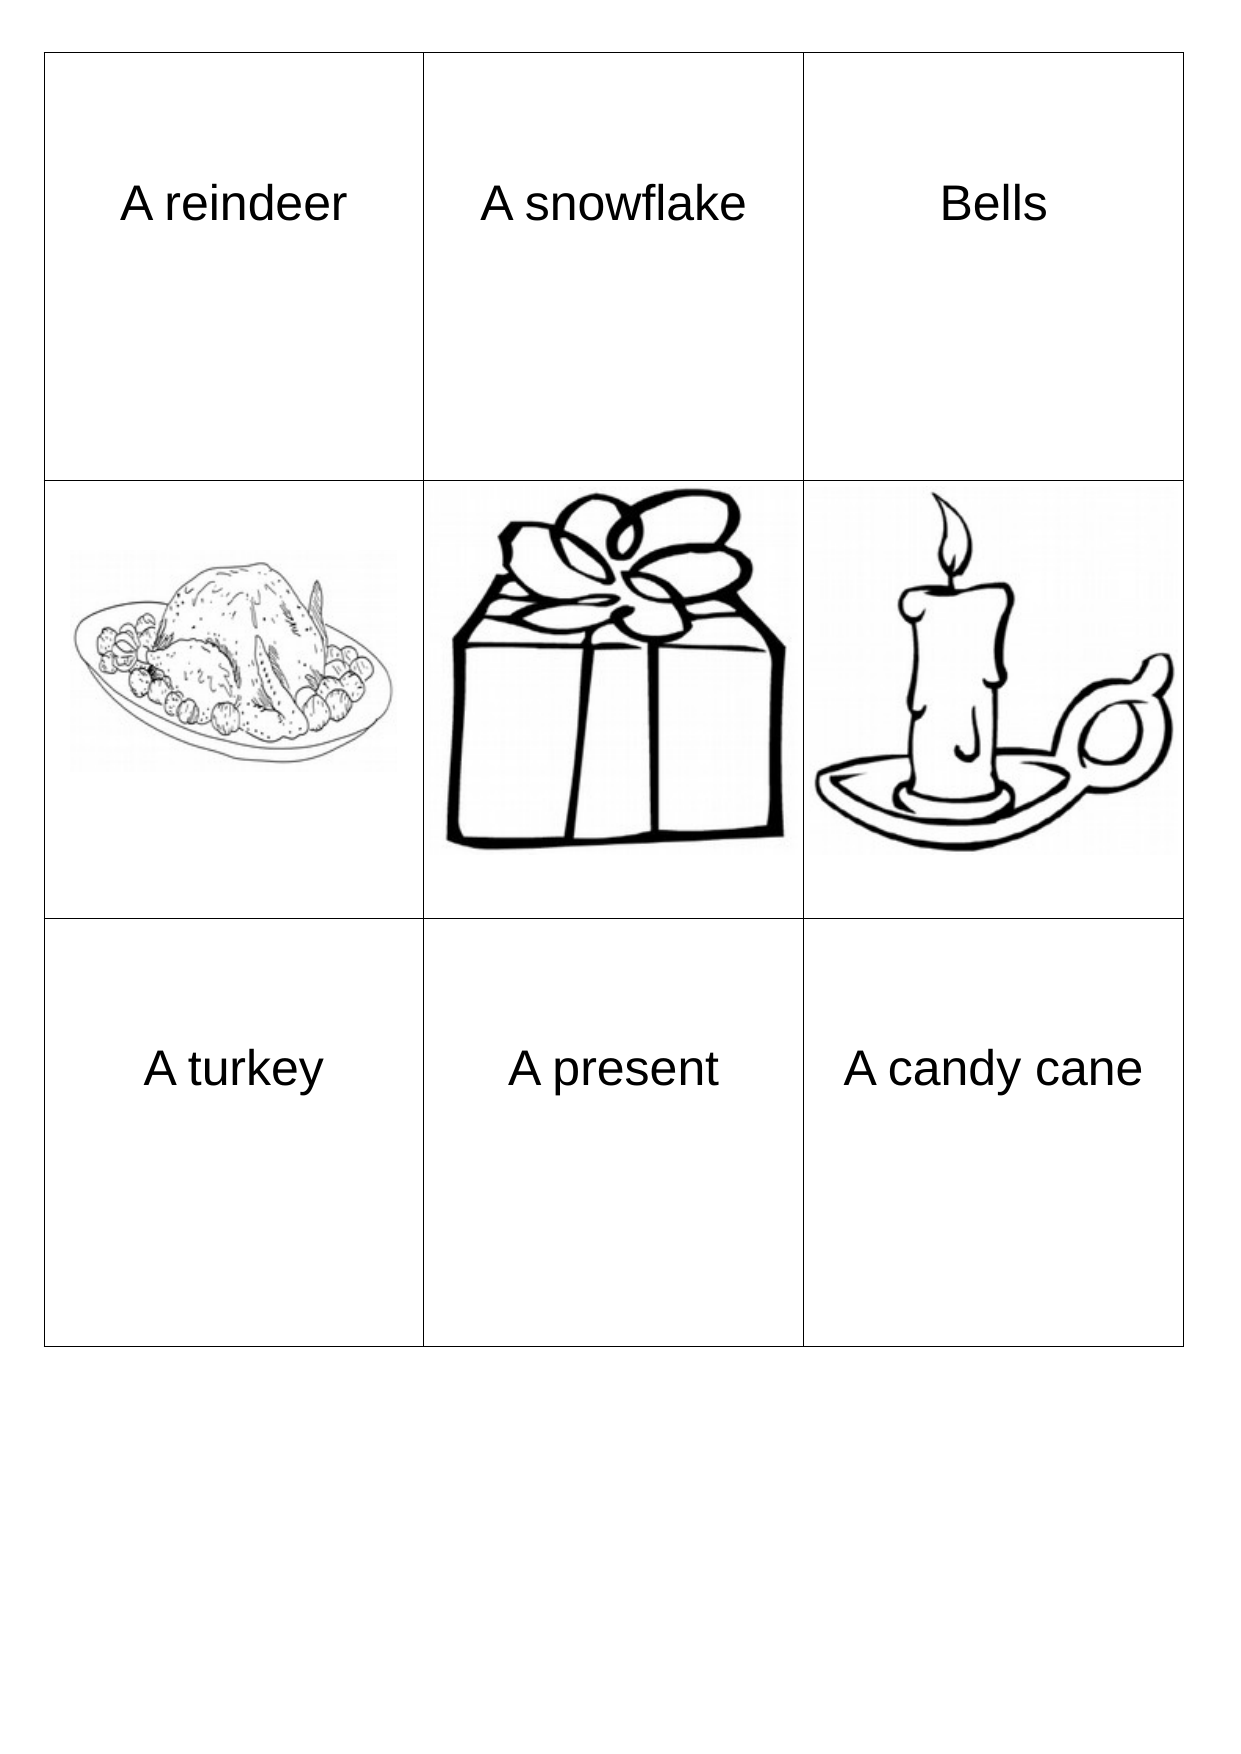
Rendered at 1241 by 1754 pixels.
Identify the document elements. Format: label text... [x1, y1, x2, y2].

table_cell [45, 481, 423, 918]
picture [429, 486, 798, 855]
table_cell A turkey [45, 919, 423, 1346]
table_cell A snowflake [424, 53, 803, 480]
table_cell [424, 481, 803, 918]
table_cell A present [424, 919, 803, 1346]
picture [70, 550, 398, 772]
picture [809, 486, 1178, 855]
table_cell A reindeer [45, 53, 423, 480]
table_cell [804, 481, 1183, 918]
table_cell A candy cane [804, 919, 1183, 1346]
table_cell Bells [804, 53, 1183, 480]
